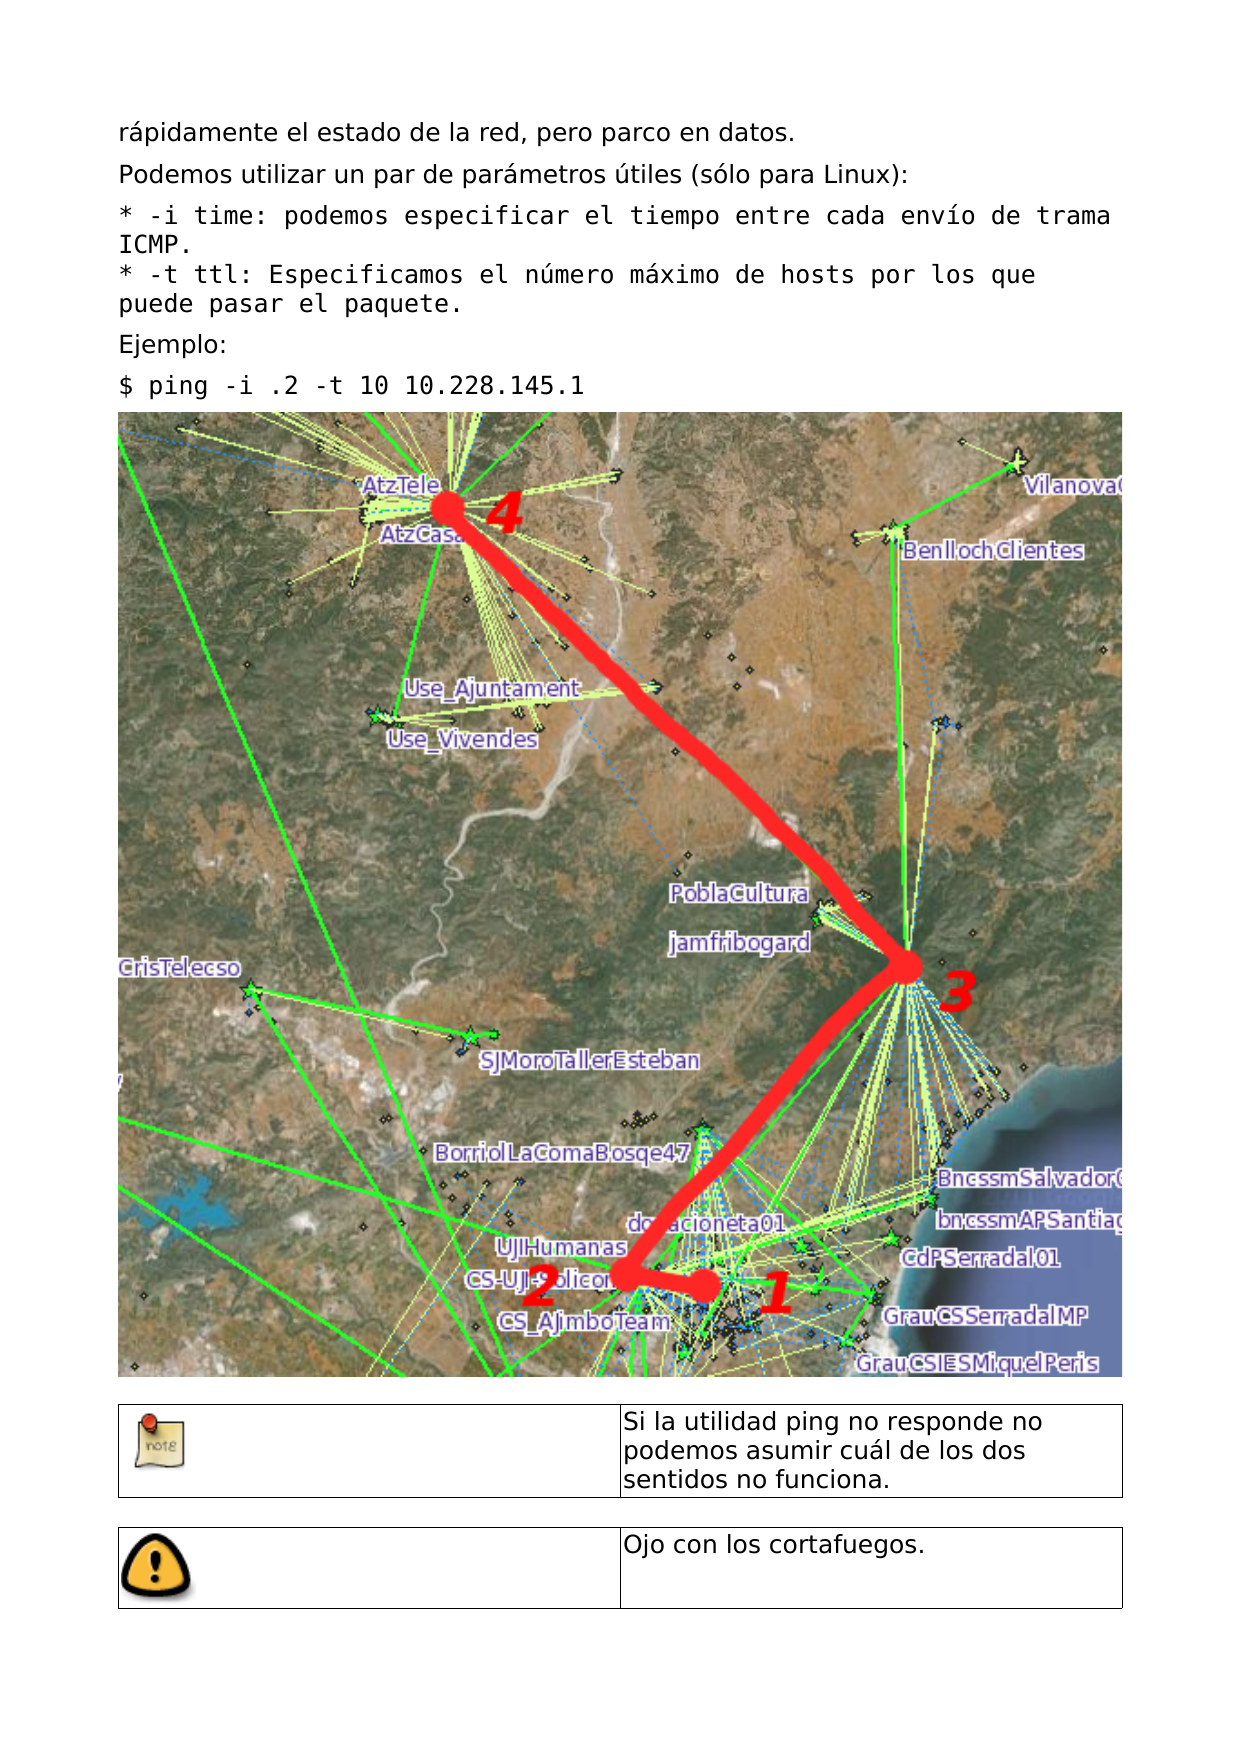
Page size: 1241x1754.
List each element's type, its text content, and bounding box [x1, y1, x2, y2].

text Podemos utilizar un par de parámetros útiles (sólo para Linux): [118, 160, 1122, 189]
table_header Ojo con los cortafuegos. [621, 1528, 1122, 1608]
text $ ping -i .2 -t 10 10.228.145.1 [118, 372, 1122, 401]
table_header [119, 1405, 620, 1497]
table_header Si la utilidad ping no responde no podemos asumir cuál de los dos sentidos no funciona. [621, 1405, 1122, 1497]
picture [121, 1530, 197, 1605]
picture [121, 1406, 197, 1482]
text Ejemplo: [118, 330, 1122, 359]
text * -i time: podemos especificar el tiempo entre cada envío de trama ICMP. * -t ttl: Especificamos el número máximo de hosts por los que puede pasar el paquete. [118, 201, 1122, 318]
picture [118, 412, 1123, 1377]
text rápidamente el estado de la red, pero parco en datos. [118, 118, 1122, 147]
table_header [119, 1528, 620, 1608]
